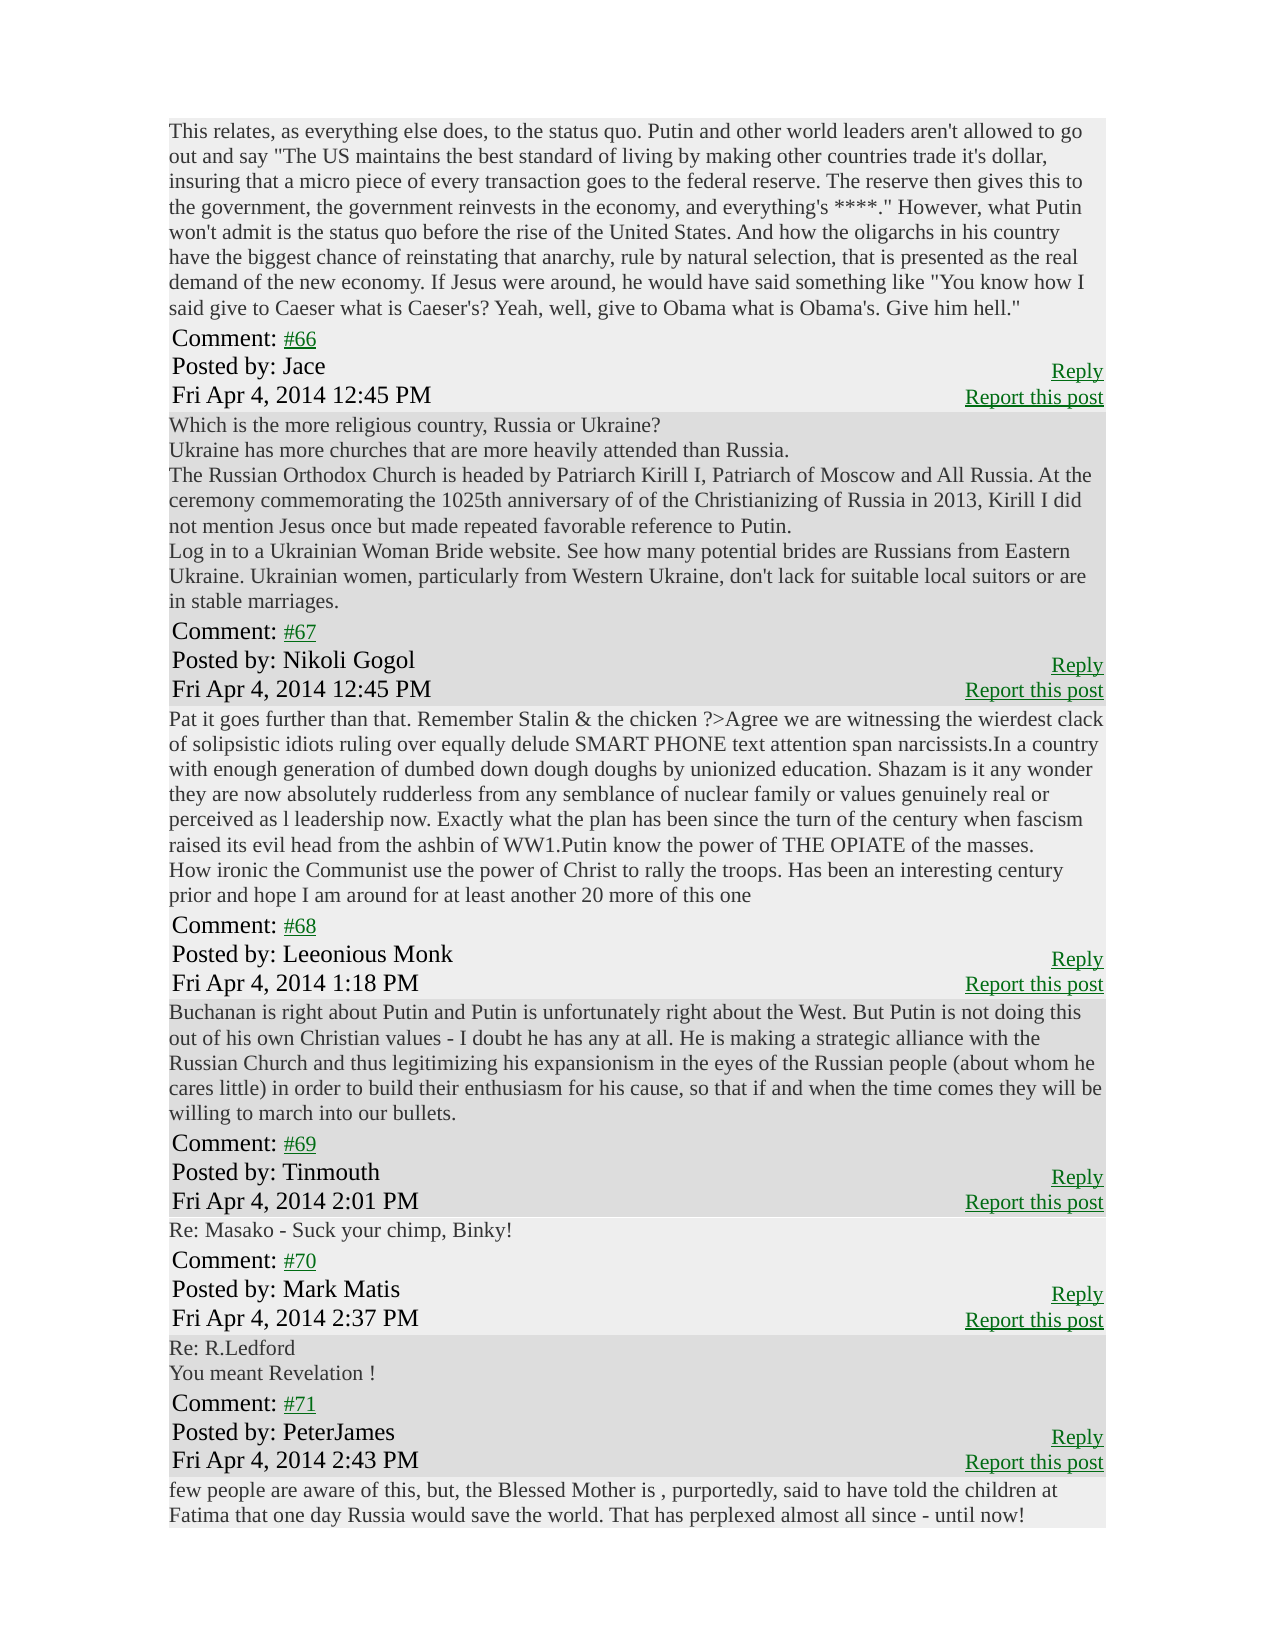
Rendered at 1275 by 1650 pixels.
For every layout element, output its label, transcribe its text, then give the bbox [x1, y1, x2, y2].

table_cell Buchanan is right about Putin and Putin is unfortunately right about the West. But Putin is not doing this out of his own Christian values - I doubt he has any at all. He is making a strategic alliance with the Russian Church and thus legitimizing his expansionism in the eyes of the Russian people (about whom he cares little) in order to build their enthusiasm for his cause, so that if and when the time comes they will be willing to march into our bullets. [169, 999, 1106, 1125]
table_header Comment: #68 Posted by: Leeonious Monk Fri Apr 4, 2014 1:18 PM [169, 907, 872, 999]
table_cell Re: R.Ledford You meant Revelation ! [169, 1335, 1106, 1385]
table_header Comment: #67 Posted by: Nikoli Gogol Fri Apr 4, 2014 12:45 PM [169, 614, 872, 706]
table_header Reply Report this post [872, 907, 1106, 999]
table_header Reply Report this post [872, 1385, 1106, 1477]
table_cell Re: Masako - Suck your chimp, Binky! [169, 1218, 1106, 1243]
table_cell few people are aware of this, but, the Blessed Mother is , purportedly, said to have told the children at Fatima that one day Russia would save the world. That has perplexed almost all since - until now! [169, 1477, 1106, 1528]
table_header Reply Report this post [872, 614, 1106, 706]
table_header Comment: #69 Posted by: Tinmouth Fri Apr 4, 2014 2:01 PM [169, 1125, 872, 1217]
table_header Comment: #71 Posted by: PeterJames Fri Apr 4, 2014 2:43 PM [169, 1385, 872, 1477]
table_cell Which is the more religious country, Russia or Ukraine? Ukraine has more churches that are more heavily attended than Russia. The Russian Orthodox Church is headed by Patriarch Kirill I, Patriarch of Moscow and All Russia. At the ceremony commemorating the 1025th anniversary of of the Christianizing of Russia in 2013, Kirill I did not mention Jesus once but made repeated favorable reference to Putin. Log in to a Ukrainian Woman Bride website. See how many potential brides are Russians from Eastern Ukraine. Ukrainian women, particularly from Western Ukraine, don't lack for suitable local suitors or are in stable marriages. [169, 412, 1106, 614]
table_header Comment: #66 Posted by: Jace Fri Apr 4, 2014 12:45 PM [169, 320, 872, 412]
table_cell This relates, as everything else does, to the status quo. Putin and other world leaders aren't allowed to go out and say "The US maintains the best standard of living by making other countries trade it's dollar, insuring that a micro piece of every transaction goes to the federal reserve. The reserve then gives this to the government, the government reinvests in the economy, and everything's ****." However, what Putin won't admit is the status quo before the rise of the United States. And how the oligarchs in his country have the biggest chance of reinstating that anarchy, rule by natural selection, that is presented as the real demand of the new economy. If Jesus were around, he would have said something like "You know how I said give to Caeser what is Caeser's? Yeah, well, give to Obama what is Obama's. Give him hell." [169, 118, 1106, 320]
table_header Comment: #70 Posted by: Mark Matis Fri Apr 4, 2014 2:37 PM [169, 1243, 872, 1335]
table_cell Pat it goes further than that. Remember Stalin & the chicken ?>Agree we are witnessing the wierdest clack of solipsistic idiots ruling over equally delude SMART PHONE text attention span narcissists.In a country with enough generation of dumbed down dough doughs by unionized education. Shazam is it any wonder they are now absolutely rudderless from any semblance of nuclear family or values genuinely real or perceived as l leadership now. Exactly what the plan has been since the turn of the century when fascism raised its evil head from the ashbin of WW1.Putin know the power of THE OPIATE of the masses. How ironic the Communist use the power of Christ to rally the troops. Has been an interesting century prior and hope I am around for at least another 20 more of this one [169, 706, 1106, 907]
table_header Reply Report this post [872, 320, 1106, 412]
table_header Reply Report this post [872, 1243, 1106, 1335]
table_header Reply Report this post [872, 1125, 1106, 1217]
